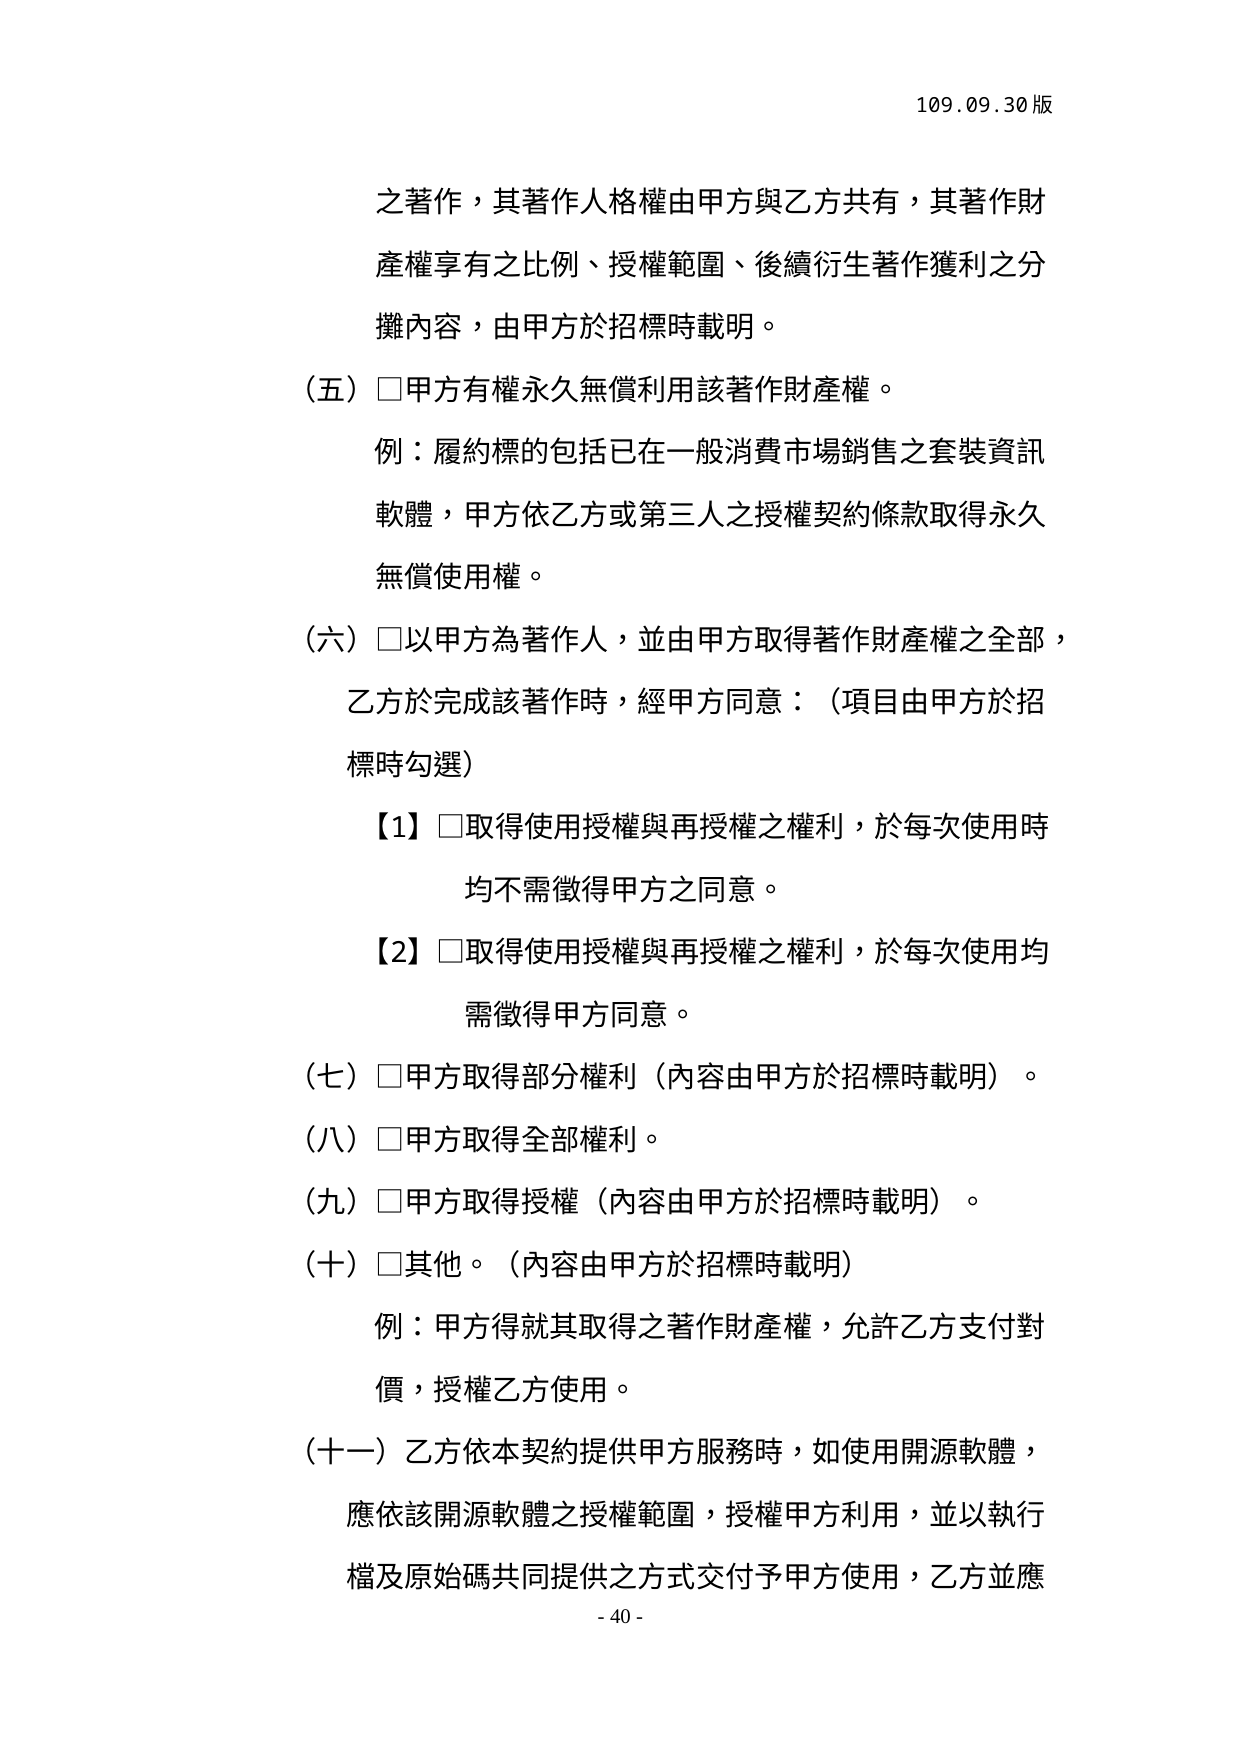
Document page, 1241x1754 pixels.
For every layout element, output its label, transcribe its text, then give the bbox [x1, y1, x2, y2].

text （十）□其他。（內容由甲方於招標時載明） [287, 1221, 1053, 1283]
text （九）□甲方取得授權（內容由甲方於招標時載明）。 [287, 1158, 1053, 1221]
text （八）□甲方取得全部權利。 [287, 1096, 1053, 1158]
text （五）□甲方有權永久無償利用該著作財產權。 [287, 346, 1053, 408]
text 例：甲方得就其取得之著作財產權，允許乙方支付對價，授權乙方使用。 [374, 1283, 1053, 1408]
text （七）□甲方取得部分權利（內容由甲方於招標時載明）。 [287, 1033, 1053, 1096]
text 例：履約標的包括已在一般消費市場銷售之套裝資訊軟體，甲方依乙方或第三人之授權契約條款取得永久無償使用權。 [374, 408, 1053, 596]
text 【1】□取得使用授權與再授權之權利，於每次使用時均不需徵得甲方之同意。 [361, 783, 1053, 908]
text 【2】□取得使用授權與再授權之權利，於每次使用均需徵得甲方同意。 [361, 908, 1053, 1033]
text （十一）乙方依本契約提供甲方服務時，如使用開源軟體，應依該開源軟體之授權範圍，授權甲方利用，並以執行檔及原始碼共同提供之方式交付予甲方使用，乙方並應 [287, 1408, 1053, 1596]
text 例：採購乙方已完成之著作，並依甲方需求進行改作，且甲方與乙方均投入人力、物力，該衍生之共同完成之著作，其著作人格權由甲方與乙方共有，其著作財產權享有之比例、授權範圍、後續衍生著作獲利之分攤內容，由甲方於招標時載明。 [374, 158, 1053, 346]
text （六）□以甲方為著作人，並由甲方取得著作財產權之全部，乙方於完成該著作時，經甲方同意：（項目由甲方於招標時勾選） [287, 596, 1053, 783]
